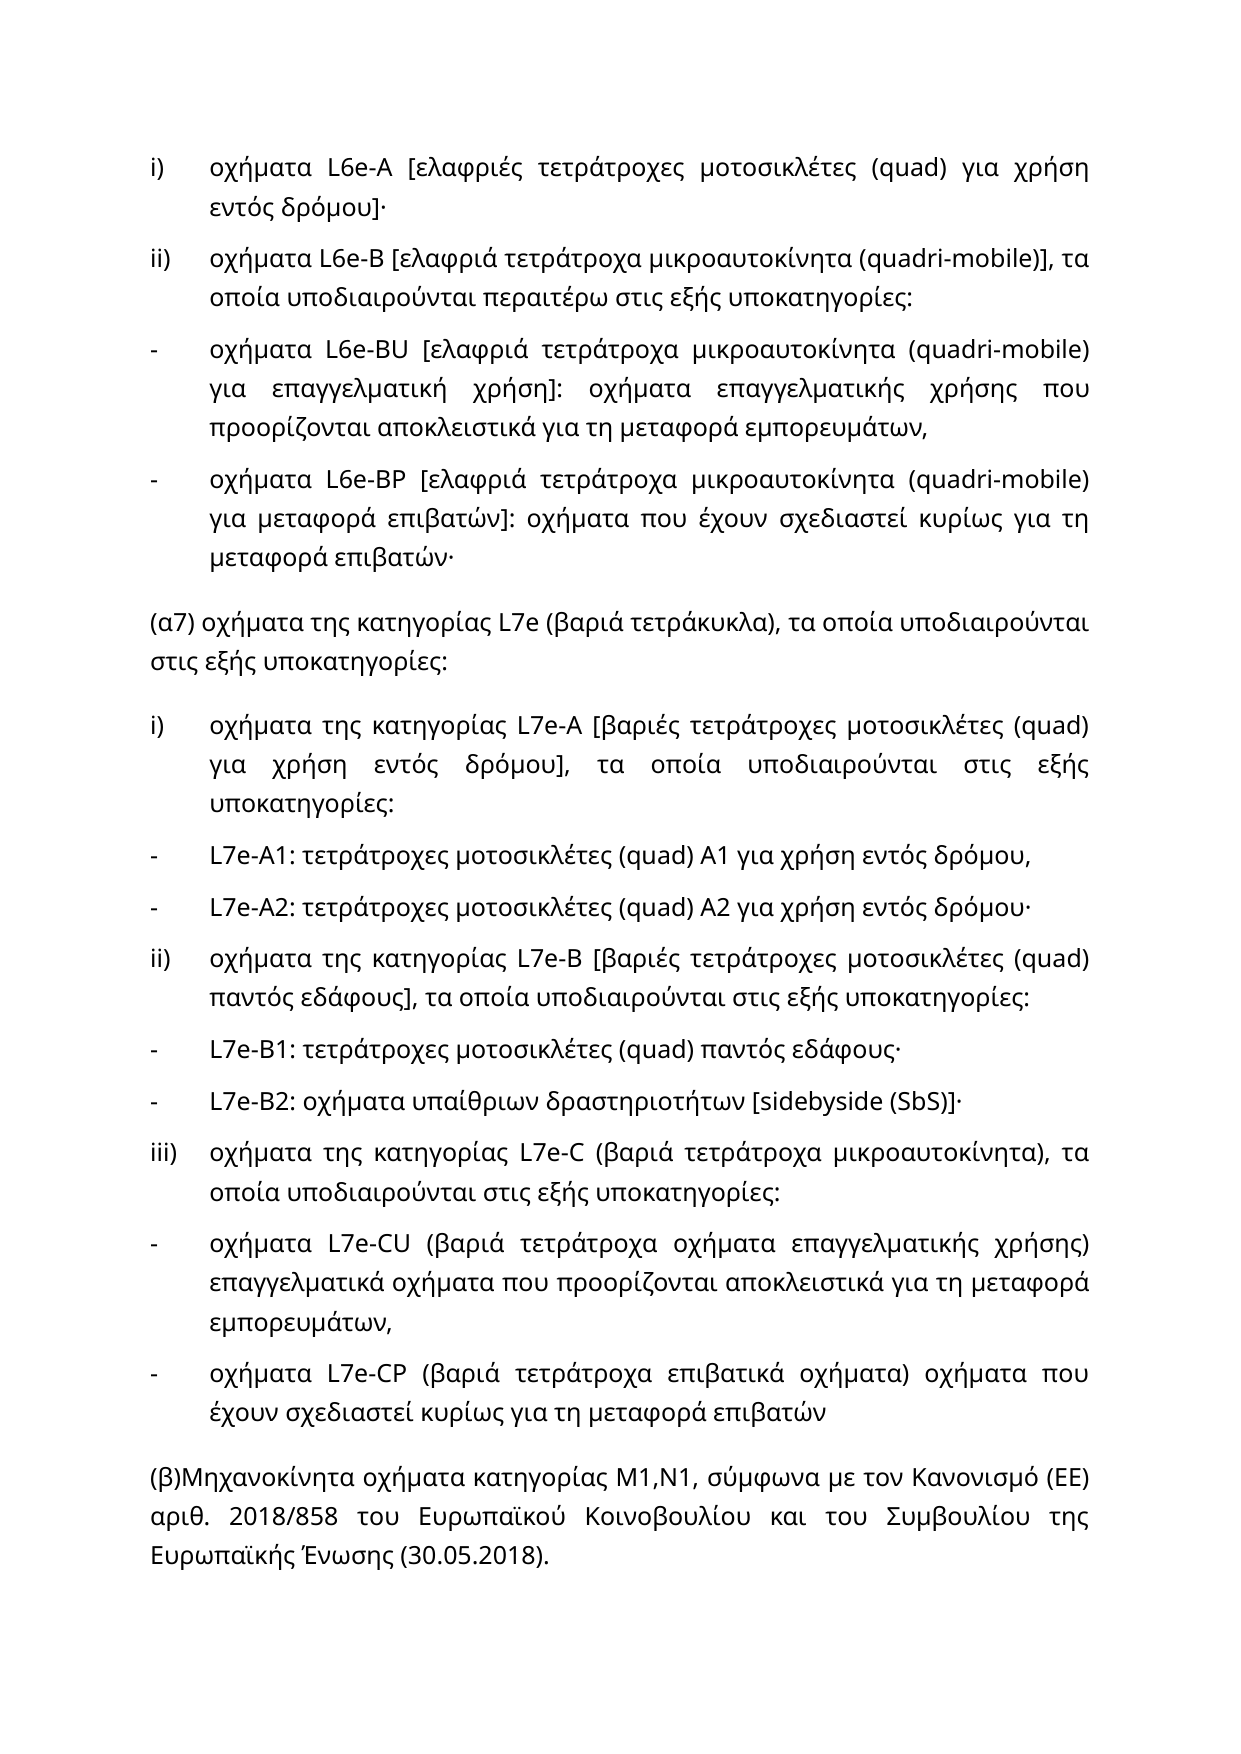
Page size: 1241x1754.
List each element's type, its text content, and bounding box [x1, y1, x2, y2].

list - οχήματα L7e-CU (βαριά τετράτροχα οχήματα επαγγελματικής χρήσης) επαγγελματικά οχήματα που προορίζονται αποκλειστικά για τη μεταφορά εμπορευμάτων, [150, 1226, 1090, 1338]
list - οχήματα L6e-BP [ελαφριά τετράτροχα μικροαυτοκίνητα (quadri-mobile) για μεταφορά επιβατών]: οχήματα που έχουν σχεδιαστεί κυρίως για τη μεταφορά επιβατών· [150, 462, 1090, 574]
list - L7e-B1: τετράτροχες μοτοσικλέτες (quad) παντός εδάφους· [150, 1032, 1090, 1066]
list - L7e-B2: οχήματα υπαίθριων δραστηριοτήτων [sidebyside (SbS)]· [150, 1083, 1090, 1117]
list i) οχήματα της κατηγορίας L7e-Α [βαριές τετράτροχες μοτοσικλέτες (quad) για χρήση εντός δρόμου], τα οποία υποδιαιρούνται στις εξής υποκατηγορίες: [150, 707, 1090, 820]
list - L7e-A2: τετράτροχες μοτοσικλέτες (quad) Α2 για χρήση εντός δρόμου· [150, 889, 1090, 923]
list ii) οχήματα της κατηγορίας L7e-Β [βαριές τετράτροχες μοτοσικλέτες (quad) παντός εδάφους], τα οποία υποδιαιρούνται στις εξής υποκατηγορίες: [150, 941, 1090, 1014]
list - οχήματα L7e-CP (βαριά τετράτροχα επιβατικά οχήματα) οχήματα που έχουν σχεδιαστεί κυρίως για τη μεταφορά επιβατών [150, 1356, 1090, 1429]
text (β)Μηχανοκίνητα οχήματα κατηγορίας Μ1,Ν1, σύμφωνα με τον Κανονισμό (ΕΕ) αριθ. 2018/858 του Ευρωπαϊκού Κοινοβουλίου και του Συμβουλίου της Ευρωπαϊκής Ένωσης (30.05.2018). [150, 1459, 1090, 1572]
list ii) οχήματα L6e-B [ελαφριά τετράτροχα μικροαυτοκίνητα (quadri-mobile)], τα οποία υποδιαιρούνται περαιτέρω στις εξής υποκατηγορίες: [150, 241, 1090, 314]
list - L7e-A1: τετράτροχες μοτοσικλέτες (quad) Α1 για χρήση εντός δρόμου, [150, 837, 1090, 872]
text (α7) οχήματα της κατηγορίας L7e (βαριά τετράκυκλα), τα οποία υποδιαιρούνται στις εξής υποκατηγορίες: [150, 604, 1090, 677]
list i) οχήματα L6e-A [ελαφριές τετράτροχες μοτοσικλέτες (quad) για χρήση εντός δρόμου]· [150, 150, 1090, 223]
list - οχήματα L6e-BU [ελαφριά τετράτροχα μικροαυτοκίνητα (quadri-mobile) για επαγγελματική χρήση]: οχήματα επαγγελματικής χρήσης που προορίζονται αποκλειστικά για τη μεταφορά εμπορευμάτων, [150, 332, 1090, 444]
list iii) οχήματα της κατηγορίας L7e-C (βαριά τετράτροχα μικροαυτοκίνητα), τα οποία υποδιαιρούνται στις εξής υποκατηγορίες: [150, 1135, 1090, 1208]
